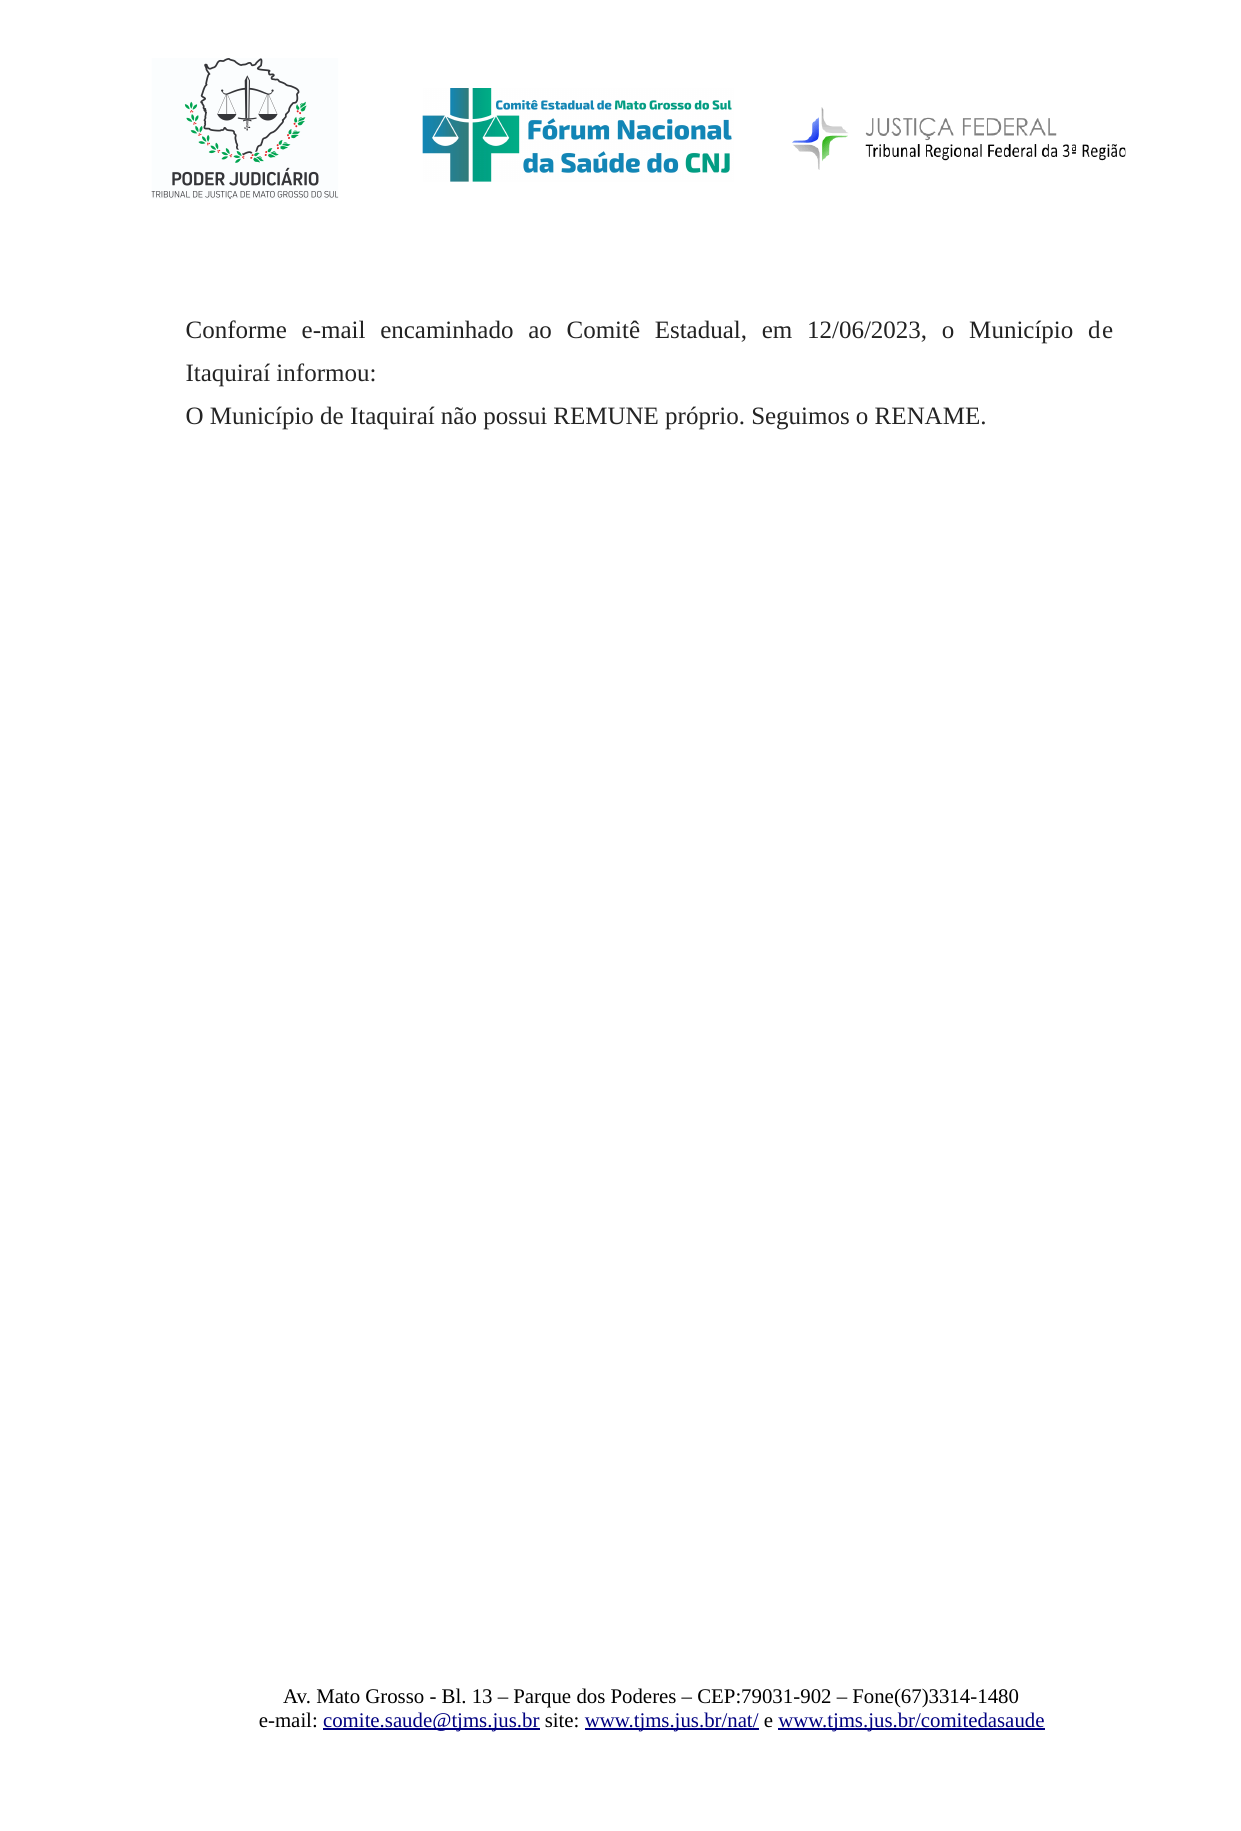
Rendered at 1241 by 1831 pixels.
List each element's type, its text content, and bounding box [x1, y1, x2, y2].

picture [422, 88, 735, 182]
text O Município de Itaquiraí não possui REMUNE próprio. Seguimos o RENAME. [185, 401, 1113, 430]
picture [792, 107, 1126, 170]
picture [151, 58, 339, 199]
text Conforme e-mail encaminhado ao Comitê Estadual, em 12/06/2023, o Município de Itaquiraí informou: [185, 315, 1113, 387]
